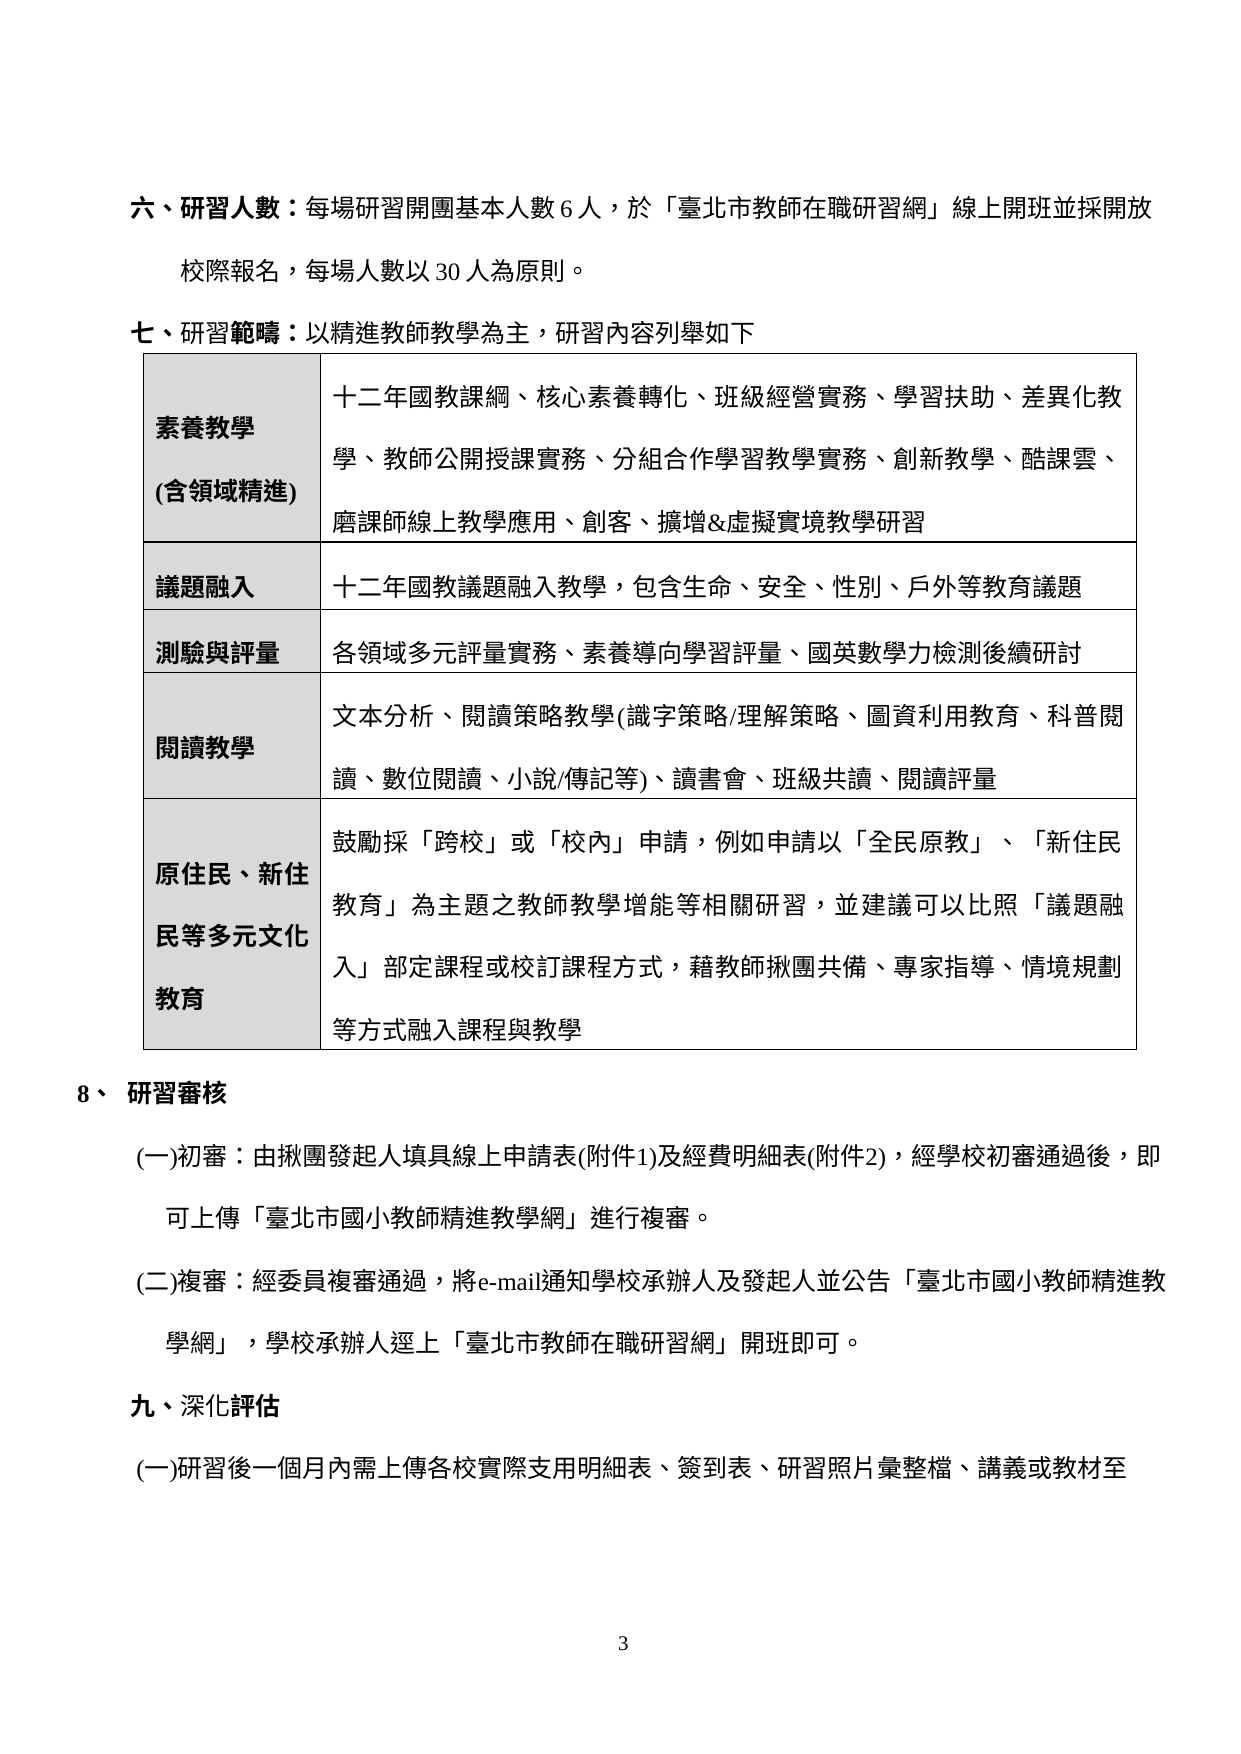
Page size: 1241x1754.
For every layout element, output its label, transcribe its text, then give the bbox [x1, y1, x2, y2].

table_cell 各領域多元評量實務、素養導向學習評量、國英數學力檢測後續研討 [321, 610, 1136, 672]
table_cell 鼓勵採「跨校」或「校內」申請，例如申請以「全民原教」、「新住民教育」為主題之教師教學增能等相關研習，並建議可以比照「議題融入」部定課程或校訂課程方式，藉教師揪團共備、專家指導、情境規劃等方式融入課程與教學 [321, 799, 1136, 1049]
text (一)初審：由揪團發起人填具線上申請表(附件1)及經費明細表(附件2)，經學校初審通過後，即可上傳「臺北市國小教師精進教學網」進行複審。 [136, 1113, 1169, 1238]
table_cell 文本分析、閱讀策略教學(識字策略/理解策略、圖資利用教育、科普閱讀、數位閱讀、小說/傳記等)、讀書會、班級共讀、閱讀評量 [321, 673, 1136, 798]
text 九、深化評估 [130, 1363, 1157, 1425]
text 七、研習範疇：以精進教師教學為主，研習內容列舉如下 [130, 290, 1157, 353]
table_header 十二年國教課綱、核心素養轉化、班級經營實務、學習扶助、差異化教學、教師公開授課實務、分組合作學習教學實務、創新教學、酷課雲、磨課師線上教學應用、創客、擴增&虛擬實境教學研習 [321, 354, 1136, 541]
table_cell 議題融入 [144, 543, 320, 609]
text (一)研習後一個月內需上傳各校實際支用明細表、簽到表、研習照片彙整檔、講義或教材至 [136, 1425, 1169, 1488]
text 六、研習人數：每場研習開團基本人數6人，於「臺北市教師在職研習網」線上開班並採開放校際報名，每場人數以30人為原則。 [130, 165, 1157, 290]
table_cell 原住民、新住民等多元文化教育 [144, 799, 320, 1049]
list 研習審核 [77, 1050, 1157, 1113]
table_cell 閱讀教學 [144, 673, 320, 798]
table_header 素養教學 (含領域精進) [144, 354, 320, 541]
table_cell 十二年國教議題融入教學，包含生命、安全、性別、戶外等教育議題 [321, 543, 1136, 609]
table_cell 測驗與評量 [144, 610, 320, 672]
text (二)複審：經委員複審通過，將e-mail通知學校承辦人及發起人並公告「臺北市國小教師精進教學網」，學校承辦人逕上「臺北市教師在職研習網」開班即可。 [136, 1238, 1169, 1363]
